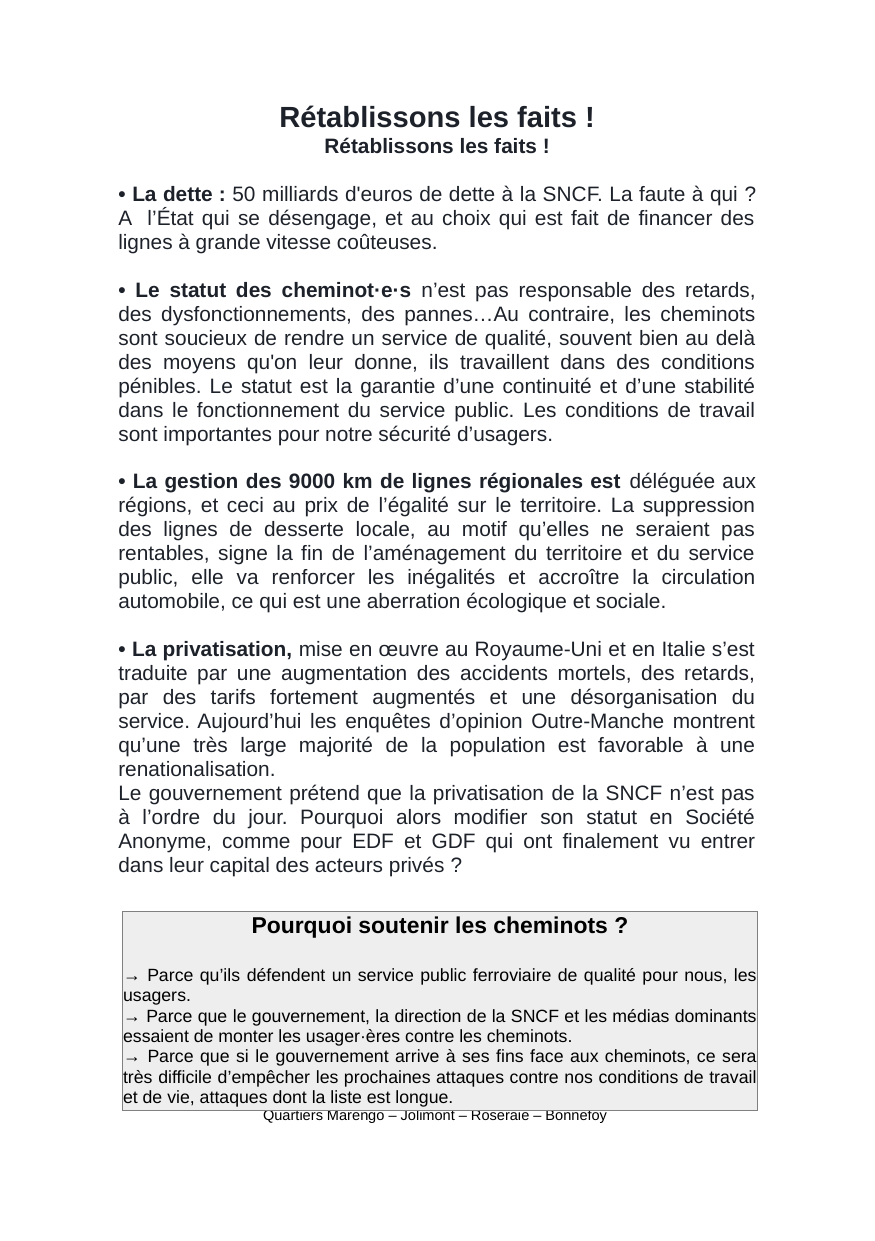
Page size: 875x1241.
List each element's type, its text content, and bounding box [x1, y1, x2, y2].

text • La privatisation, mise en œuvre au Royaume-Uni et en Italie s’est traduite par une augmentation des accidents mortels, des retards, par des tarifs fortement augmentés et une désorganisation du service. Aujourd’hui les enquêtes d’opinion Outre-Manche montrent qu’une très large majorité de la population est favorable à une renationalisation. [118, 637, 756, 781]
text Le gouvernement prétend que la privatisation de la SNCF n’est pas à l’ordre du jour. Pourquoi alors modifier son statut en Société Anonyme, comme pour EDF et GDF qui ont finalement vu entrer dans leur capital des acteurs privés ? [118, 781, 756, 877]
text • Le statut des cheminot·e·s n’est pas responsable des retards, des dysfonctionnements, des pannes…Au contraire, les cheminots sont soucieux de rendre un service de qualité, souvent bien au delà des moyens qu'on leur donne, ils travaillent dans des conditions pénibles. Le statut est la garantie d’une continuité et d’une stabilité dans le fonctionnement du service public. Les conditions de travail sont importantes pour notre sécurité d’usagers. [118, 278, 756, 445]
text Rétablissons les faits ! [118, 100, 756, 134]
text • La dette : 50 milliards d'euros de dette à la SNCF. La faute à qui ? A l’État qui se désengage, et au choix qui est fait de financer des lignes à grande vitesse coûteuses. [118, 182, 756, 254]
text Rétablissons les faits ! [118, 134, 756, 158]
text • La gestion des 9000 km de lignes régionales est déléguée aux régions, et ceci au prix de l’égalité sur le territoire. La suppression des lignes de desserte locale, au motif qu’elles ne seraient pas rentables, signe la fin de l’aménagement du territoire et du service public, elle va renforcer les inégalités et accroître la circulation automobile, ce qui est une aberration écologique et sociale. [118, 469, 756, 613]
